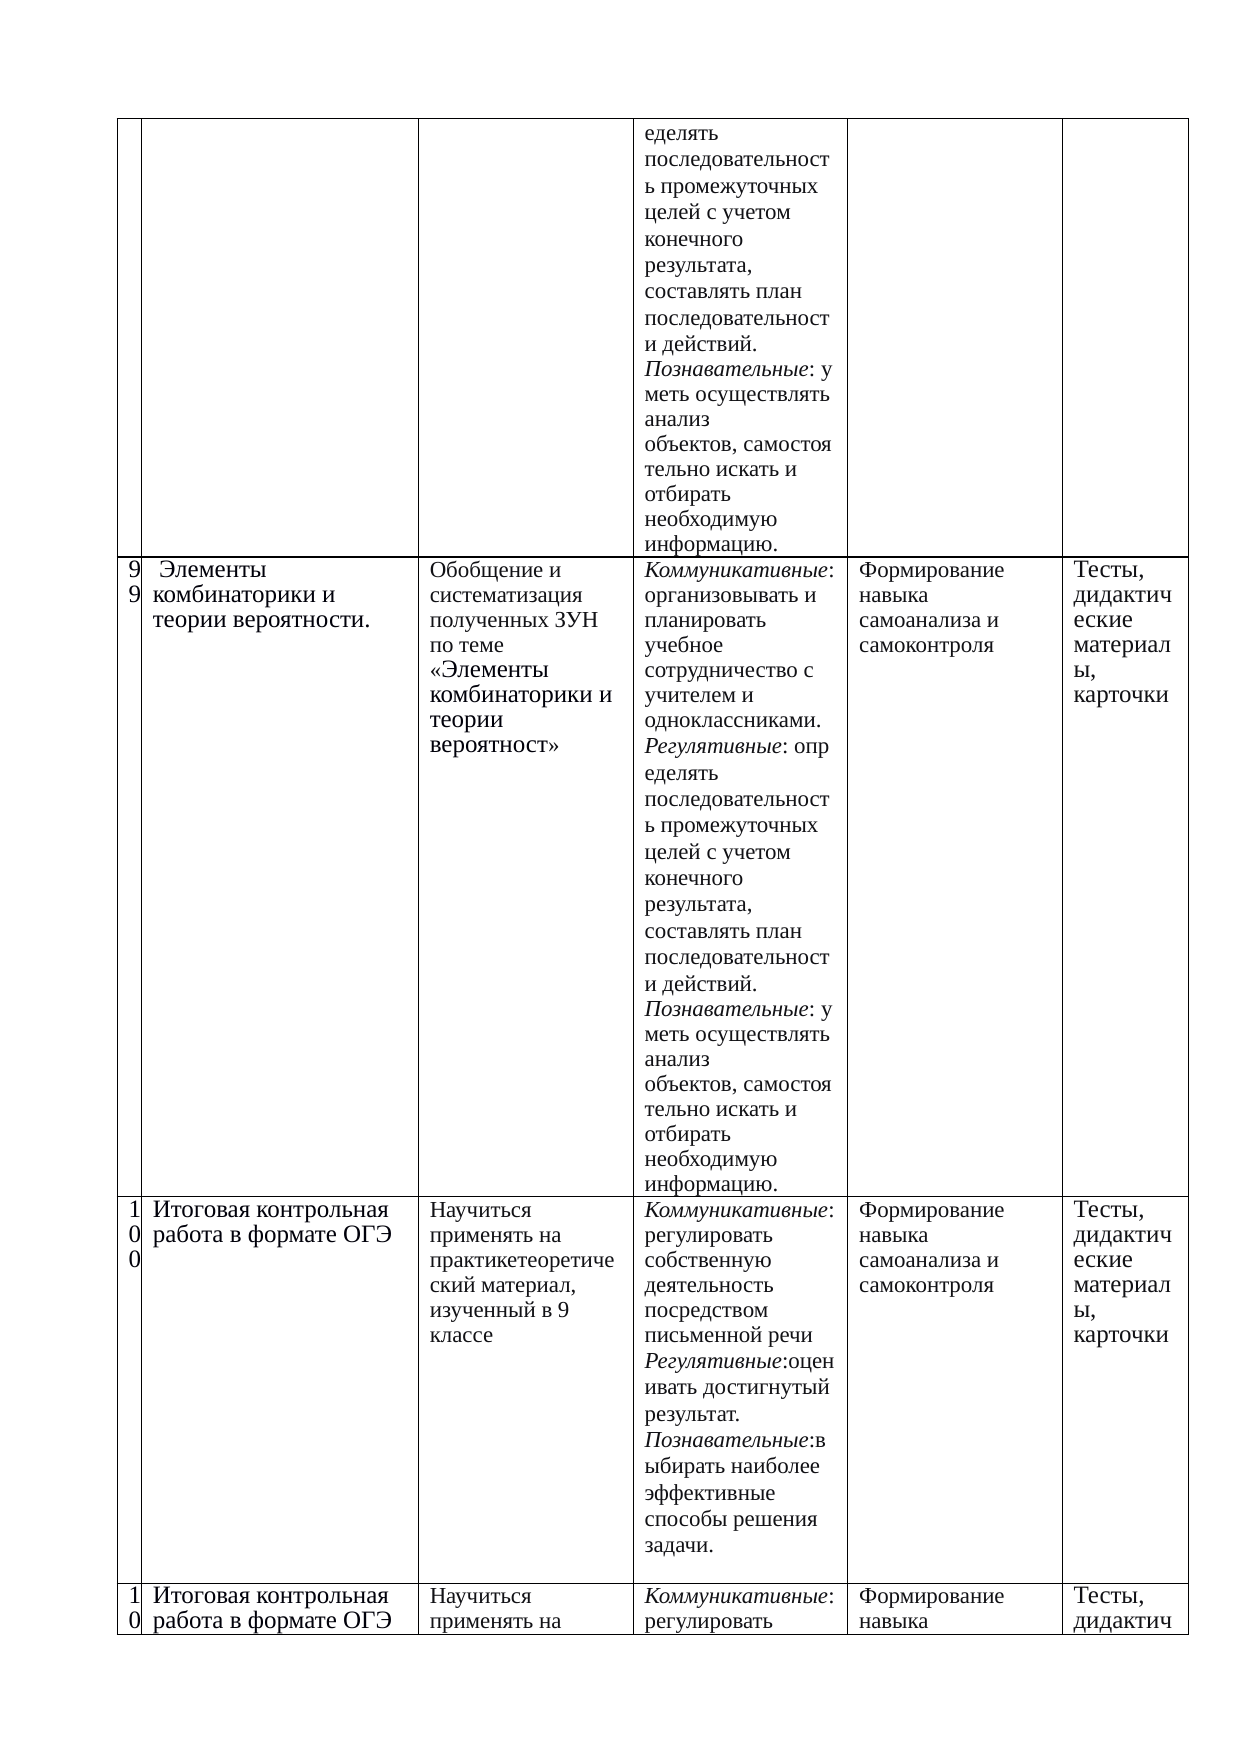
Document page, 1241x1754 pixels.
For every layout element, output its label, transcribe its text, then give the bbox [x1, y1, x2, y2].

table_cell Коммуникативные:организовывать и планировать учебное сотрудничество с учителем и одноклассниками. Регулятивные: определять последовательность промежуточных целей с учетом конечного результата, составлять план последовательности действий. Познавательные: уметь осуществлять анализ объектов, самостоятельно искать и отбирать необходимую информацию. [634, 558, 847, 1196]
table_cell Итоговая контрольная работа в формате ОГЭ [142, 1197, 418, 1583]
table_cell 100 [118, 1197, 141, 1583]
table_cell Научиться применять на [419, 1584, 633, 1634]
table_cell [848, 119, 1062, 556]
table_cell Научиться применять на практикетеоретический материал, изученный в 9 классе [419, 1197, 633, 1583]
table_cell [118, 119, 141, 556]
table_cell Элементы комбинаторики и теории вероятности. [142, 558, 418, 1196]
table_cell Тесты, дидактич [1063, 1584, 1188, 1634]
table_cell Формирование навыка [848, 1584, 1062, 1634]
table_cell Коммуникативные:регулировать [634, 1584, 847, 1634]
table_cell Обобщение и систематизация полученных ЗУН по теме «Элементы комбинаторики и теории вероятност» [419, 558, 633, 1196]
table_cell 99 [118, 558, 141, 1196]
table_cell Итоговая контрольная работа в формате ОГЭ [142, 1584, 418, 1634]
table_cell Формирование навыка самоанализа и самоконтроля [848, 558, 1062, 1196]
table_cell 10 [118, 1584, 141, 1634]
table_cell [1063, 119, 1188, 556]
table_cell Коммуникативные:регулировать собственную деятельность посредством письменной речи Регулятивные:оценивать достигнутый результат. Познавательные:выбирать наиболее эффективные способы решения задачи. [634, 1197, 847, 1583]
table_cell [419, 119, 633, 556]
table_cell Формирование навыка самоанализа и самоконтроля [848, 1197, 1062, 1583]
table_cell Тесты, дидактические материалы, карточки [1063, 558, 1188, 1196]
table_cell Тесты, дидактические материалы, карточки [1063, 1197, 1188, 1583]
table_cell еделять последовательность промежуточных целей с учетом конечного результата, составлять план последовательности действий. Познавательные: уметь осуществлять анализ объектов, самостоятельно искать и отбирать необходимую информацию. [634, 119, 847, 556]
table_cell [142, 119, 418, 556]
